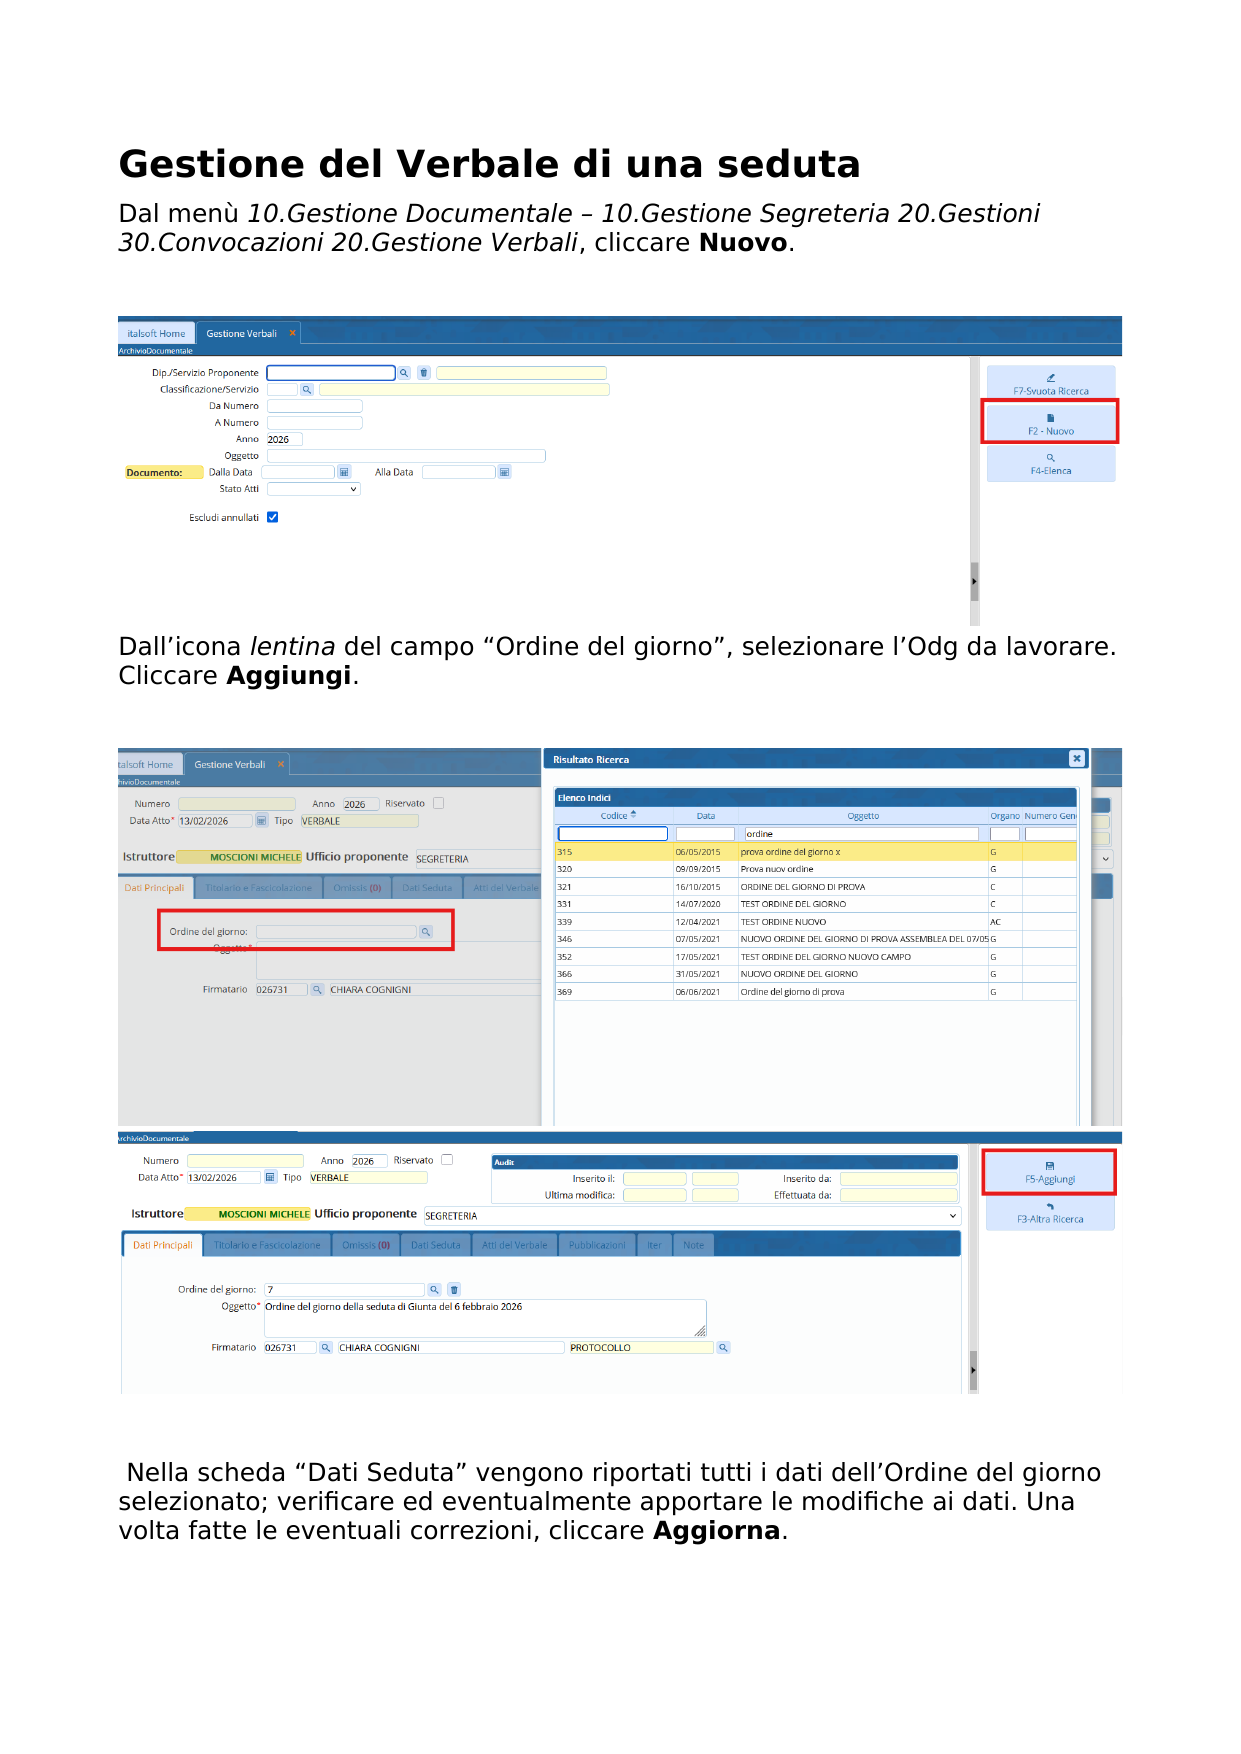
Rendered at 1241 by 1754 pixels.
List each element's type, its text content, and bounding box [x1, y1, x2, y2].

picture [118, 748, 1123, 1126]
subtitle Gestione del Verbale di una seduta [118, 143, 1122, 187]
picture [118, 316, 1123, 626]
text Nella scheda “Dati Seduta” vengono riportati tutti i dati dell’Ordine del giorno selezionato; verificare ed eventualmente apportare le modifiche ai dati. Una volta fatte le eventuali correzioni, cliccare Aggiorna. [118, 1394, 1122, 1603]
text Dall’icona lentina del campo “Ordine del giorno”, selezionare l’Odg da lavorare. Cliccare Aggiungi. [118, 626, 1122, 748]
picture [118, 1131, 1123, 1394]
text Dal menù 10.Gestione Documentale – 10.Gestione Segreteria 20.Gestioni 30.Convocazioni 20.Gestione Verbali, cliccare Nuovo. [118, 199, 1122, 316]
